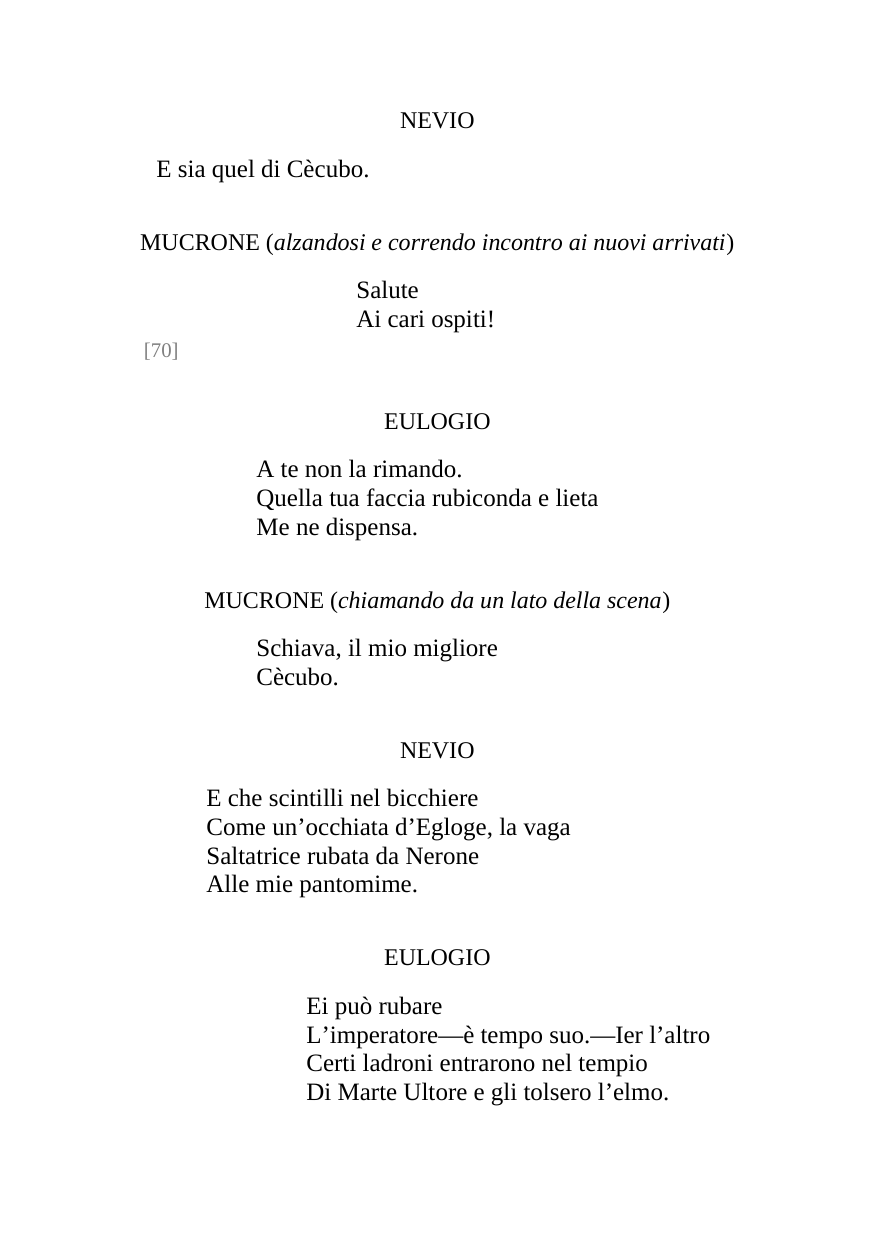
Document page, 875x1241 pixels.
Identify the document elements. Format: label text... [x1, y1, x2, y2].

text NEVIO [106, 736, 768, 763]
text Quella tua faccia rubiconda e lieta [106, 483, 768, 512]
text Cècubo. [106, 662, 768, 691]
text E sia quel di Cècubo. [106, 154, 768, 183]
text Ei può rubare [106, 991, 768, 1020]
text Certi ladroni entrarono nel tempio [106, 1048, 768, 1077]
text Me ne dispensa. [106, 512, 768, 541]
text [70] [106, 338, 768, 362]
text L’imperatore—è tempo suo.—Ier l’altro [106, 1020, 768, 1048]
text MUCRONE (chiamando da un lato della scena) [106, 586, 768, 613]
text MUCRONE (alzandosi e correndo incontro ai nuovi arrivati) [106, 228, 768, 255]
text EULOGIO [106, 407, 768, 434]
text Saltatrice rubata da Nerone [106, 841, 768, 869]
text Ai cari ospiti! [106, 304, 768, 333]
text A te non la rimando. [106, 454, 768, 483]
text Salute [106, 275, 768, 304]
text Di Marte Ultore e gli tolsero l’elmo. [106, 1077, 768, 1106]
text NEVIO [106, 106, 768, 134]
text Alle mie pantomime. [106, 869, 768, 898]
text EULOGIO [106, 943, 768, 971]
text E che scintilli nel bicchiere [106, 783, 768, 812]
text Schiava, il mio migliore [106, 633, 768, 662]
text Come un’occhiata d’Egloge, la vaga [106, 812, 768, 841]
